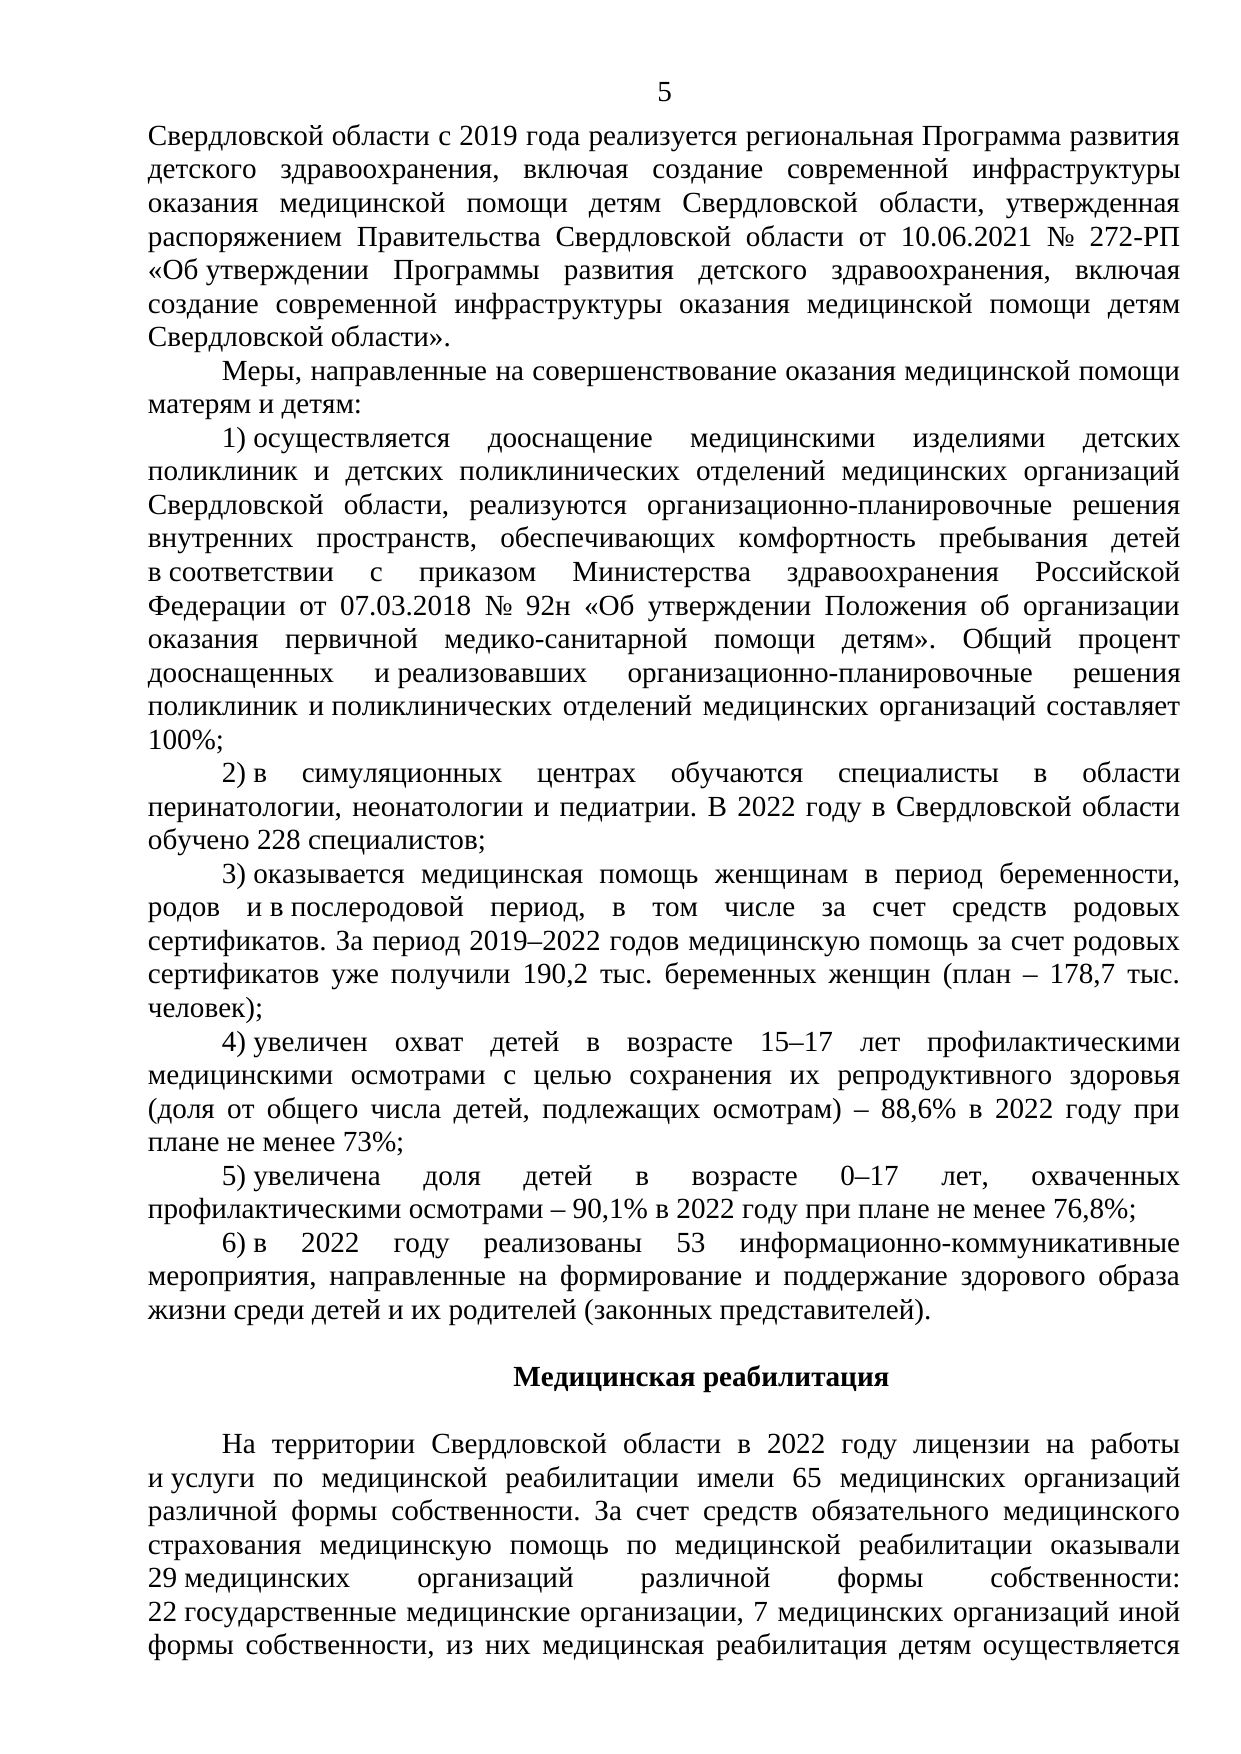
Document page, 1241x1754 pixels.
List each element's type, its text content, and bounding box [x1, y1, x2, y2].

text 4) увеличен охват детей в возрасте 15–17 лет профилактическими медицинскими осмотрами с целью сохранения их репродуктивного здоровья (доля от общего числа детей, подлежащих осмотрам) – 88,6% в 2022 году при плане не менее 73%; [148, 1024, 1181, 1158]
text 5) увеличена доля детей в возрасте 0–17 лет, охваченных профилактическими осмотрами – 90,1% в 2022 году при плане не менее 76,8%; [148, 1158, 1181, 1225]
text 1) осуществляется дооснащение медицинскими изделиями детских поликлиник и детских поликлинических отделений медицинских организаций Свердловской области, реализуются организационно-планировочные решения внутренних пространств, обеспечивающих комфортность пребывания детей в соответствии с приказом Министерства здравоохранения Российской Федерации от 07.03.2018 № 92н «Об утверждении Положения об организации оказания первичной медико-санитарной помощи детям». Общий процент дооснащенных и реализовавших организационно-планировочные решения поликлиник и поликлинических отделений медицинских организаций составляет 100%; [148, 420, 1181, 755]
text Свердловской области с 2019 года реализуется региональная Программа развития детского здравоохранения, включая создание современной инфраструктуры оказания медицинской помощи детям Свердловской области, утвержденная распоряжением Правительства Свердловской области от 10.06.2021 № 272-РП «Об утверждении Программы развития детского здравоохранения, включая создание современной инфраструктуры оказания медицинской помощи детям Свердловской области». [148, 118, 1181, 353]
text На территории Свердловской области в 2022 году лицензии на работы и услуги по медицинской реабилитации имели 65 медицинских организаций различной формы собственности. За счет средств обязательного медицинского страхования медицинскую помощь по медицинской реабилитации оказывали 29 медицинских организаций различной формы собственности: 22 государственные медицинские организации, 7 медицинских организаций иной формы собственности, из них медицинская реабилитация детям осуществляется [148, 1426, 1181, 1661]
text 2) в симуляционных центрах обучаются специалисты в области перинатологии, неонатологии и педиатрии. В 2022 году в Свердловской области обучено 228 специалистов; [148, 755, 1181, 856]
text 6) в 2022 году реализованы 53 информационно-коммуникативные мероприятия, направленные на формирование и поддержание здорового образа жизни среди детей и их родителей (законных представителей). [148, 1225, 1181, 1326]
text Меры, направленные на совершенствование оказания медицинской помощи матерям и детям: [148, 353, 1181, 420]
text Медицинская реабилитация [148, 1359, 1181, 1393]
text 3) оказывается медицинская помощь женщинам в период беременности, родов и в послеродовой период, в том числе за счет средств родовых сертификатов. За период 2019–2022 годов медицинскую помощь за счет родовых сертификатов уже получили 190,2 тыс. беременных женщин (план – 178,7 тыс. человек); [148, 856, 1181, 1024]
